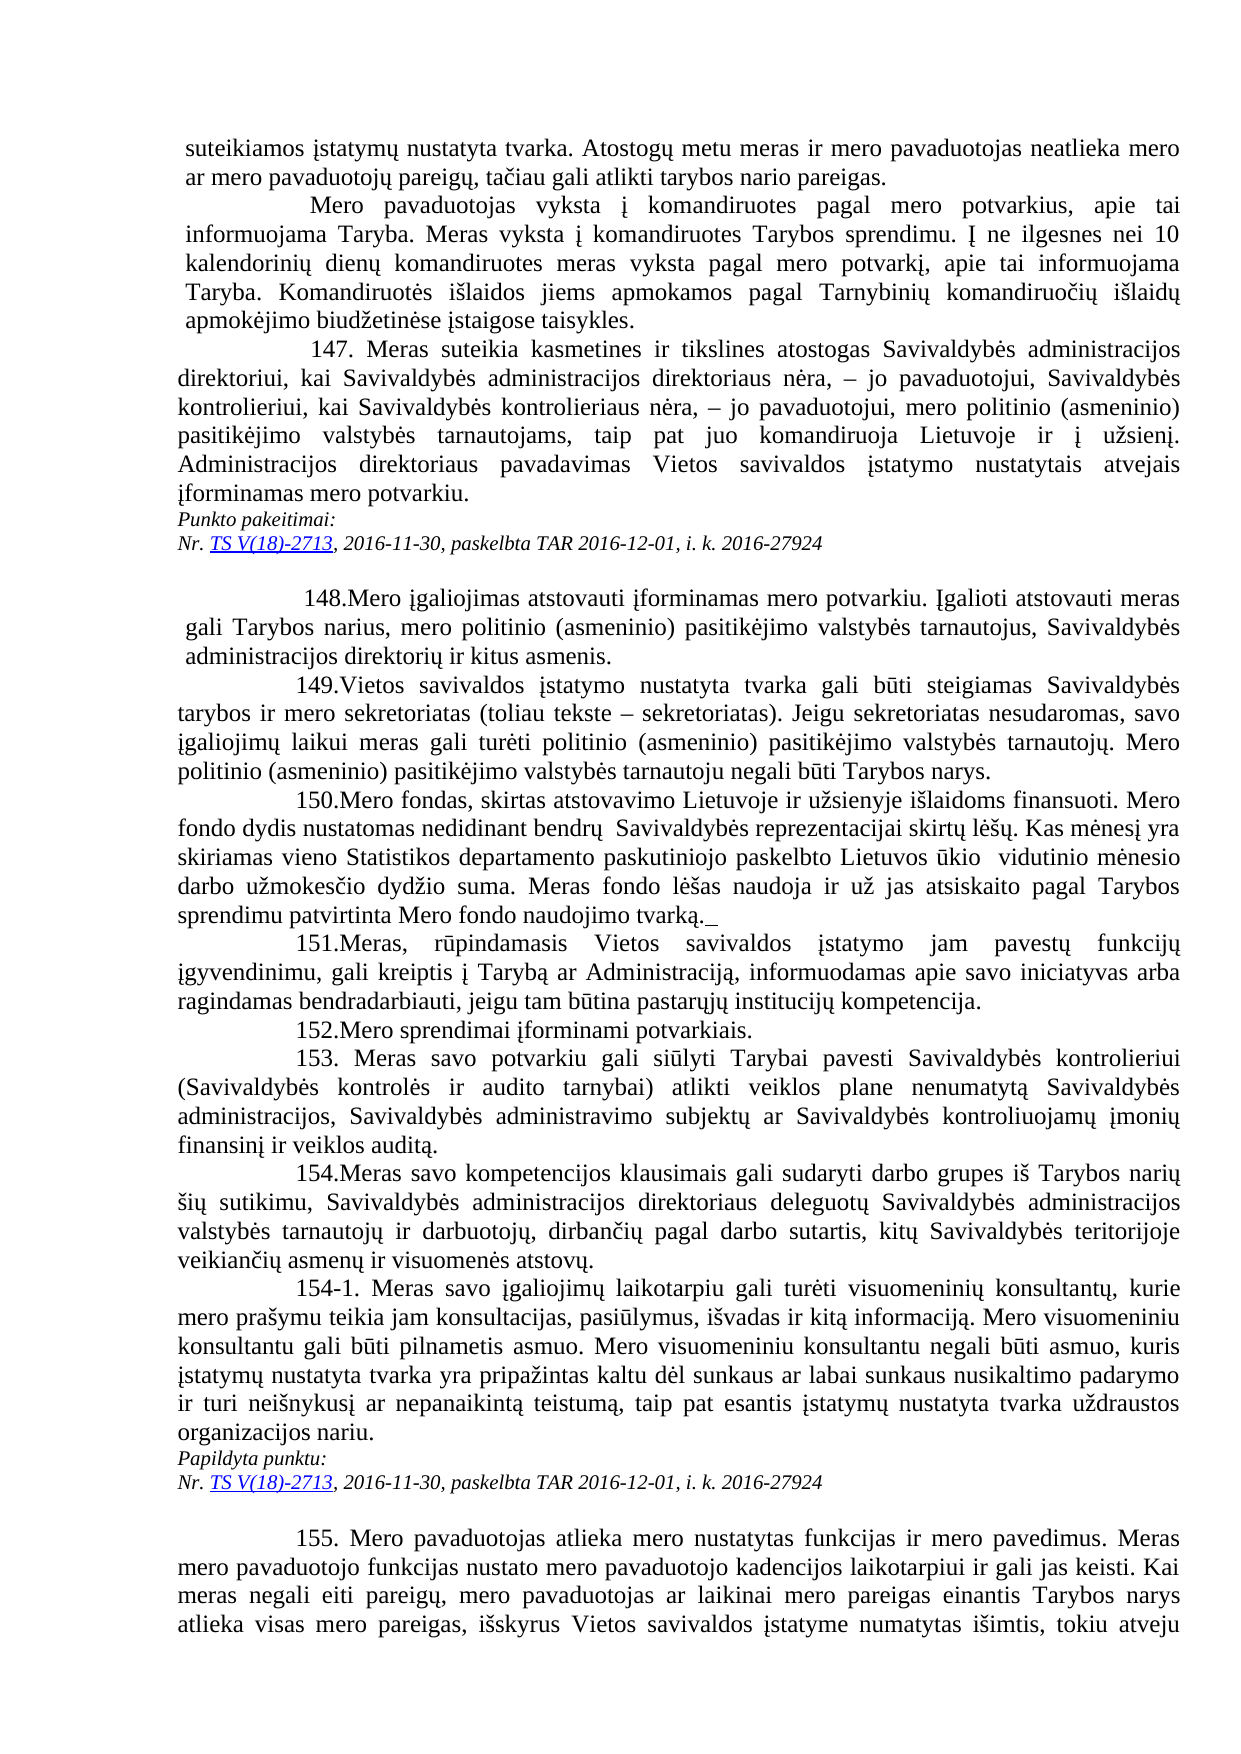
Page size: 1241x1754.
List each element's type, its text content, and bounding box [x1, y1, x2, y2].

text 151.Meras, rūpindamasis Vietos savivaldos įstatymo jam pavestų funkcijų įgyvendinimu, gali kreiptis į Tarybą ar Administraciją, informuodamas apie savo iniciatyvas arba ragindamas bendradarbiauti, jeigu tam būtina pastarųjų institucijų kompetencija. [177, 928, 1181, 1015]
text Punkto pakeitimai: [177, 507, 1181, 531]
text 150.Mero fondas, skirtas atstovavimo Lietuvoje ir užsienyje išlaidoms finansuoti. Mero fondo dydis nustatomas nedidinant bendrų Savivaldybės reprezentacijai skirtų lėšų. Kas mėnesį yra skiriamas vieno Statistikos departamento paskutiniojo paskelbto Lietuvos ūkio vidutinio mėnesio darbo užmokesčio dydžio suma. Meras fondo lėšas naudoja ir už jas atsiskaito pagal Tarybos sprendimu patvirtinta Mero fondo naudojimo tvarką. [177, 785, 1181, 928]
text 154-1. Meras savo įgaliojimų laikotarpiu gali turėti visuomeninių konsultantų, kurie mero prašymu teikia jam konsultacijas, pasiūlymus, išvadas ir kitą informaciją. Mero visuomeniniu konsultantu gali būti pilnametis asmuo. Mero visuomeniniu konsultantu negali būti asmuo, kuris įstatymų nustatyta tvarka yra pripažintas kaltu dėl sunkaus ar labai sunkaus nusikaltimo padarymo ir turi neišnykusį ar nepanaikintą teistumą, taip pat esantis įstatymų nustatyta tvarka uždraustos organizacijos nariu. [177, 1273, 1181, 1446]
text 152.Mero sprendimai įforminami potvarkiais. [177, 1015, 1181, 1043]
text 153. Meras savo potvarkiu gali siūlyti Tarybai pavesti Savivaldybės kontrolieriui (Savivaldybės kontrolės ir audito tarnybai) atlikti veiklos plane nenumatytą Savivaldybės administracijos, Savivaldybės administravimo subjektų ar Savivaldybės kontroliuojamų įmonių finansinį ir veiklos auditą. [177, 1043, 1181, 1158]
text Papildyta punktu: [177, 1446, 1181, 1470]
text Mero pavaduotojas vyksta į komandiruotes pagal mero potvarkius, apie tai informuojama Taryba. Meras vyksta į komandiruotes Tarybos sprendimu. Į ne ilgesnes nei 10 kalendorinių dienų komandiruotes meras vyksta pagal mero potvarkį, apie tai informuojama Taryba. Komandiruotės išlaidos jiems apmokamos pagal Tarnybinių komandiruočių išlaidų apmokėjimo biudžetinėse įstaigose taisykles. [185, 190, 1181, 334]
text suteikiamos įstatymų nustatyta tvarka. Atostogų metu meras ir mero pavaduotojas neatlieka mero ar mero pavaduotojų pareigų, tačiau gali atlikti tarybos nario pareigas. [185, 133, 1181, 190]
text Nr. TS V(18)-2713, 2016-11-30, paskelbta TAR 2016-12-01, i. k. 2016-27924 [177, 531, 1181, 555]
text 148.Mero įgaliojimas atstovauti įforminamas mero potvarkiu. Įgalioti atstovauti meras gali Tarybos narius, mero politinio (asmeninio) pasitikėjimo valstybės tarnautojus, Savivaldybės administracijos direktorių ir kitus asmenis. [185, 583, 1181, 670]
text Nr. TS V(18)-2713, 2016-11-30, paskelbta TAR 2016-12-01, i. k. 2016-27924 [177, 1470, 1181, 1494]
text 154.Meras savo kompetencijos klausimais gali sudaryti darbo grupes iš Tarybos narių šių sutikimu, Savivaldybės administracijos direktoriaus deleguotų Savivaldybės administracijos valstybės tarnautojų ir darbuotojų, dirbančių pagal darbo sutartis, kitų Savivaldybės teritorijoje veikiančių asmenų ir visuomenės atstovų. [177, 1158, 1181, 1273]
text 149.Vietos savivaldos įstatymo nustatyta tvarka gali būti steigiamas Savivaldybės tarybos ir mero sekretoriatas (toliau tekste – sekretoriatas). Jeigu sekretoriatas nesudaromas, savo įgaliojimų laikui meras gali turėti politinio (asmeninio) pasitikėjimo valstybės tarnautojų. Mero politinio (asmeninio) pasitikėjimo valstybės tarnautoju negali būti Tarybos narys. [177, 670, 1181, 785]
text 155. Mero pavaduotojas atlieka mero nustatytas funkcijas ir mero pavedimus. Meras mero pavaduotojo funkcijas nustato mero pavaduotojo kadencijos laikotarpiui ir gali jas keisti. Kai meras negali eiti pareigų, mero pavaduotojas ar laikinai mero pareigas einantis Tarybos narys atlieka visas mero pareigas, išskyrus Vietos savivaldos įstatyme numatytas išimtis, tokiu atveju [177, 1523, 1181, 1638]
text 147. Meras suteikia kasmetines ir tikslines atostogas Savivaldybės administracijos direktoriui, kai Savivaldybės administracijos direktoriaus nėra, – jo pavaduotojui, Savivaldybės kontrolieriui, kai Savivaldybės kontrolieriaus nėra, – jo pavaduotojui, mero politinio (asmeninio) pasitikėjimo valstybės tarnautojams, taip pat juo komandiruoja Lietuvoje ir į užsienį. Administracijos direktoriaus pavadavimas Vietos savivaldos įstatymo nustatytais atvejais įforminamas mero potvarkiu. [177, 334, 1181, 507]
